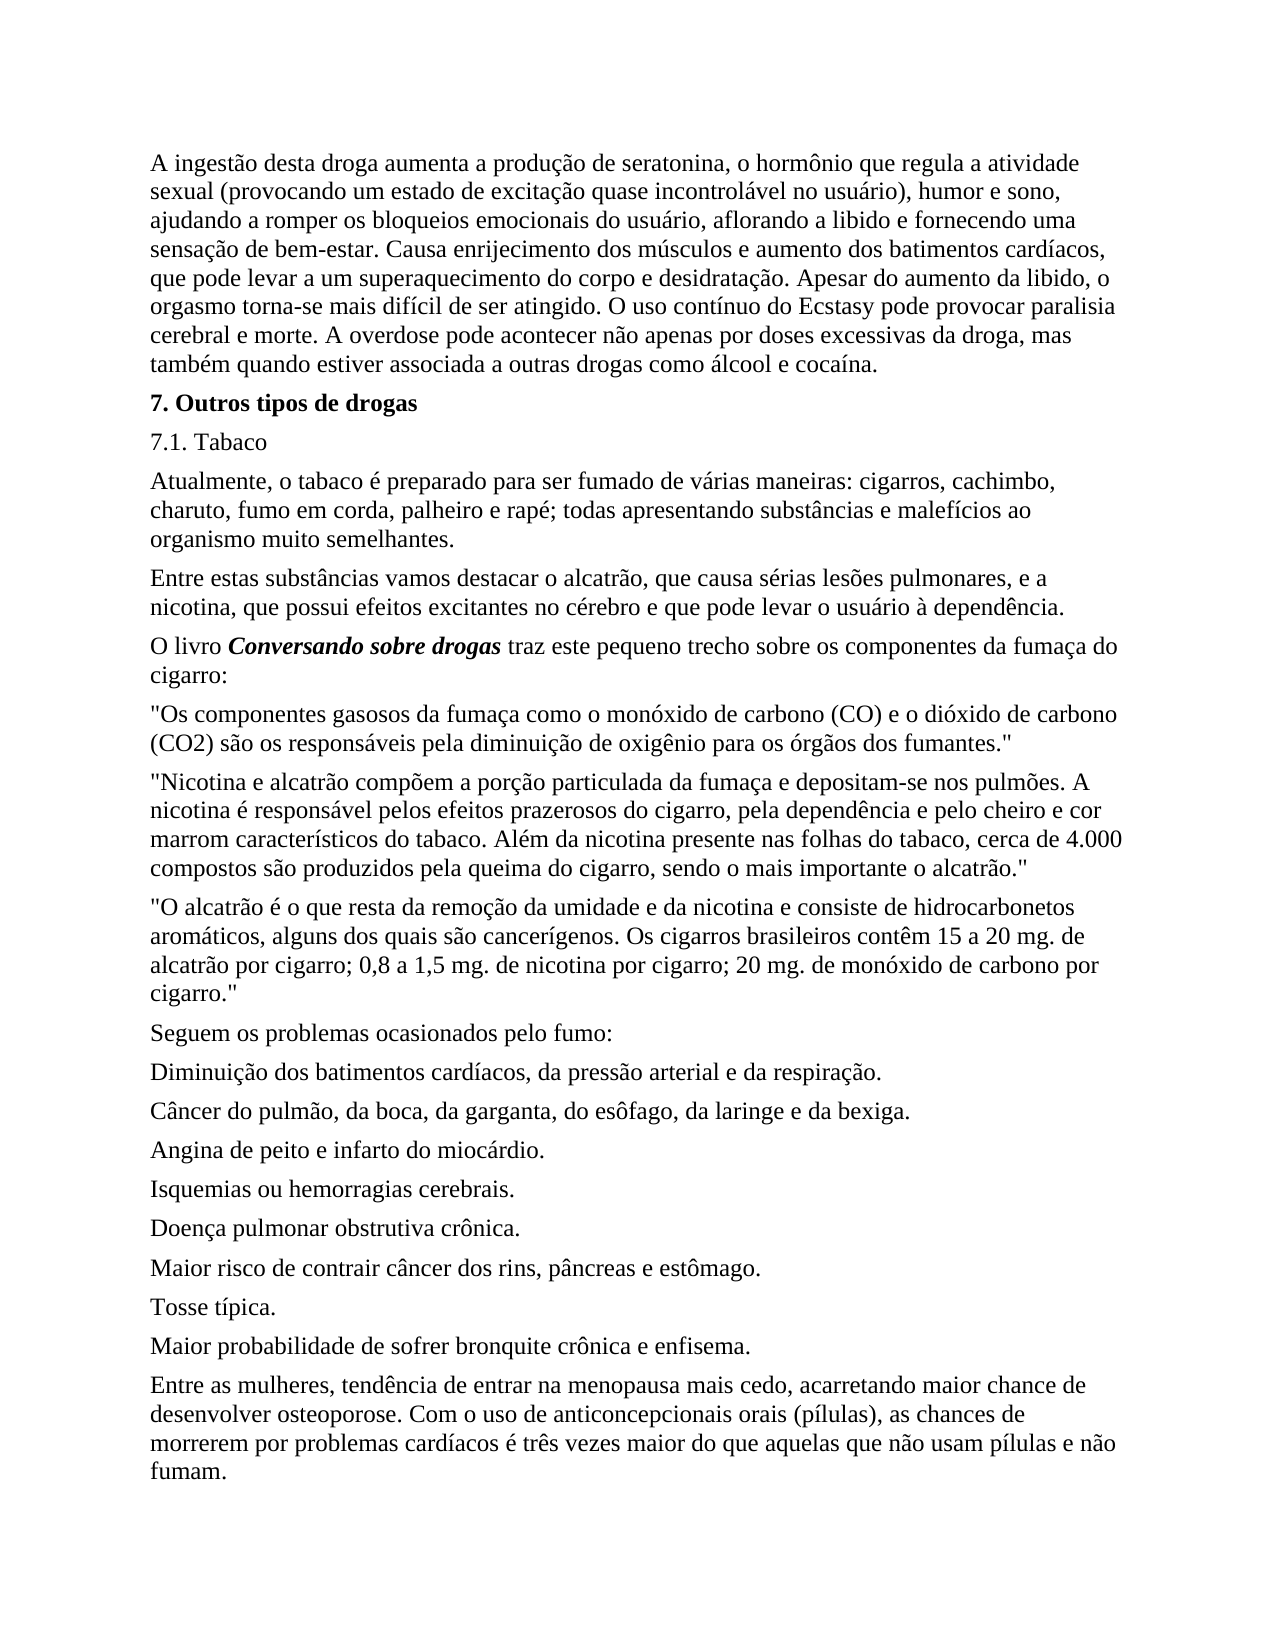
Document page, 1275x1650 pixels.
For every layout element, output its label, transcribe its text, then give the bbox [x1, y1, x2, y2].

text "Nicotina e alcatrão compõem a porção particulada da fumaça e depositam-se nos pulmões. A nicotina é responsável pelos efeitos prazerosos do cigarro, pela dependência e pelo cheiro e cor marrom característicos do tabaco. Além da nicotina presente nas folhas do tabaco, cerca de 4.000 compostos são produzidos pela queima do cigarro, sendo o mais importante o alcatrão." [150, 767, 1125, 882]
text Doença pulmonar obstrutiva crônica. [150, 1213, 1125, 1242]
text Isquemias ou hemorragias cerebrais. [150, 1174, 1125, 1203]
text A ingestão desta droga aumenta a produção de seratonina, o hormônio que regula a atividade sexual (provocando um estado de excitação quase incontrolável no usuário), humor e sono, ajudando a romper os bloqueios emocionais do usuário, aflorando a libido e fornecendo uma sensação de bem-estar. Causa enrijecimento dos músculos e aumento dos batimentos cardíacos, que pode levar a um superaquecimento do corpo e desidratação. Apesar do aumento da libido, o orgasmo torna-se mais difícil de ser atingido. O uso contínuo do Ecstasy pode provocar paralisia cerebral e morte. A overdose pode acontecer não apenas por doses excessivas da droga, mas também quando estiver associada a outras drogas como álcool e cocaína. [150, 148, 1125, 378]
text O livro Conversando sobre drogas traz este pequeno trecho sobre os componentes da fumaça do cigarro: [150, 631, 1125, 688]
text "Os componentes gasosos da fumaça como o monóxido de carbono (CO) e o dióxido de carbono (CO2) são os responsáveis pela diminuição de oxigênio para os órgãos dos fumantes." [150, 699, 1125, 756]
text Maior risco de contrair câncer dos rins, pâncreas e estômago. [150, 1253, 1125, 1281]
text Atualmente, o tabaco é preparado para ser fumado de várias maneiras: cigarros, cachimbo, charuto, fumo em corda, palheiro e rapé; todas apresentando substâncias e malefícios ao organismo muito semelhantes. [150, 466, 1125, 553]
text "O alcatrão é o que resta da remoção da umidade e da nicotina e consiste de hidrocarbonetos aromáticos, alguns dos quais são cancerígenos. Os cigarros brasileiros contêm 15 a 20 mg. de alcatrão por cigarro; 0,8 a 1,5 mg. de nicotina por cigarro; 20 mg. de monóxido de carbono por cigarro." [150, 892, 1125, 1007]
text Seguem os problemas ocasionados pelo fumo: [150, 1018, 1125, 1046]
text 7.1. Tabaco [150, 427, 1125, 456]
text Angina de peito e infarto do miocárdio. [150, 1135, 1125, 1164]
text Câncer do pulmão, da boca, da garganta, do esôfago, da laringe e da bexiga. [150, 1096, 1125, 1125]
text Diminuição dos batimentos cardíacos, da pressão arterial e da respiração. [150, 1057, 1125, 1086]
text Entre estas substâncias vamos destacar o alcatrão, que causa sérias lesões pulmonares, e a nicotina, que possui efeitos excitantes no cérebro e que pode levar o usuário à dependência. [150, 563, 1125, 621]
text Maior probabilidade de sofrer bronquite crônica e enfisema. [150, 1331, 1125, 1360]
text Entre as mulheres, tendência de entrar na menopausa mais cedo, acarretando maior chance de desenvolver osteoporose. Com o uso de anticoncepcionais orais (pílulas), as chances de morrerem por problemas cardíacos é três vezes maior do que aquelas que não usam pílulas e não fumam. [150, 1370, 1125, 1485]
text Tosse típica. [150, 1292, 1125, 1321]
text 7. Outros tipos de drogas [150, 388, 1125, 417]
